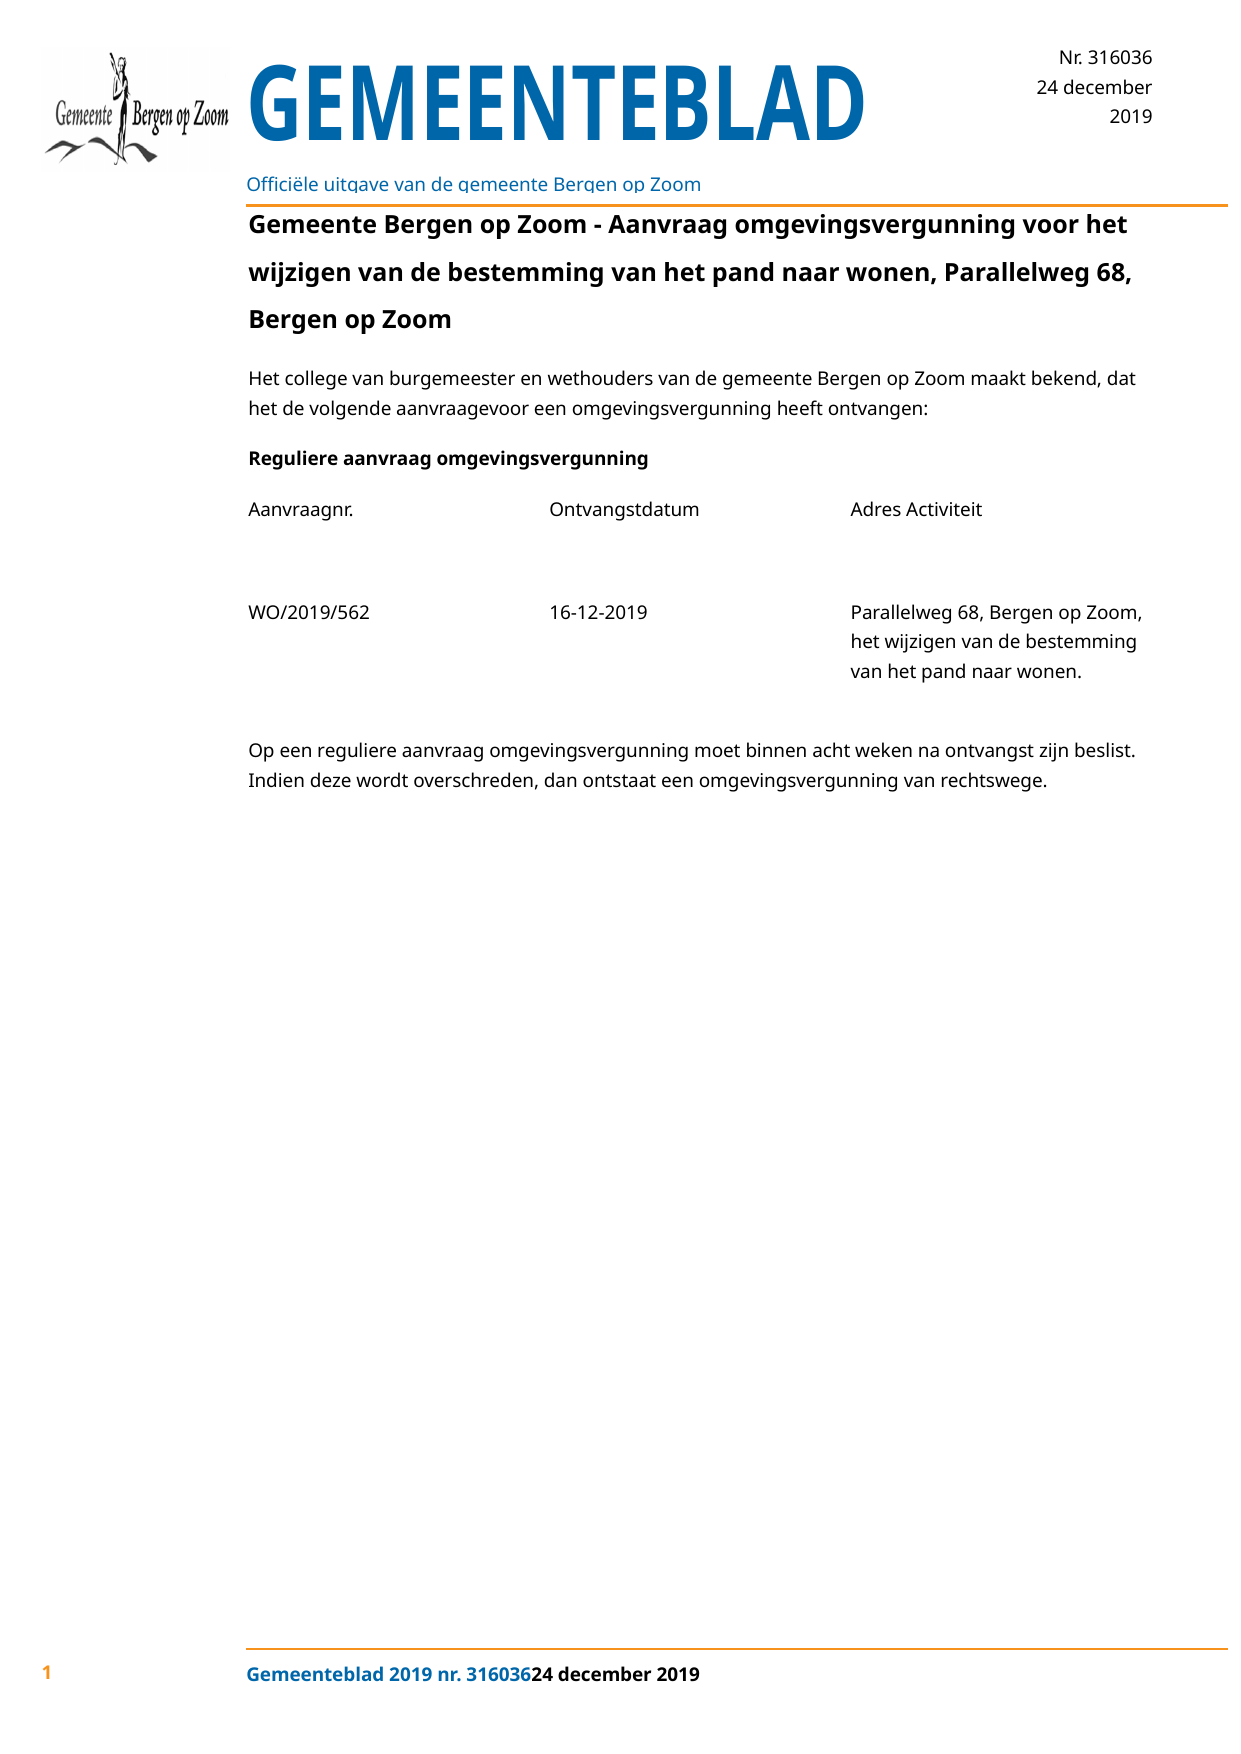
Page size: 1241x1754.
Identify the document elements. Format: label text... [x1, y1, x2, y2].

table_header Aanvraagnr. [248, 496, 549, 522]
table_cell [248, 573, 549, 599]
table_header Ontvangstdatum [549, 496, 850, 522]
table_header Adres Activiteit [850, 496, 1152, 522]
table_cell [549, 548, 850, 573]
table_cell [248, 548, 549, 573]
picture [41, 47, 231, 172]
table_cell 16-12-2019 [549, 599, 850, 684]
table_cell [850, 548, 1152, 573]
table_cell [850, 573, 1152, 599]
text Het college van burgemeester en wethouders van de gemeente Bergen op Zoom maakt bekend, dat het de volgende aanvraagevoor een omgevingsvergunning heeft ontvangen: [248, 366, 1152, 421]
text Op een reguliere aanvraag omgevingsvergunning moet binnen acht weken na ontvangst zijn beslist. Indien deze wordt overschreden, dan ontstaat een omgevingsvergunning van rechtswege. [248, 737, 1152, 793]
table_cell [248, 522, 549, 547]
text Reguliere aanvraag omgevingsvergunning [248, 446, 1152, 471]
table_cell [850, 522, 1152, 547]
table_cell WO/2019/562 [248, 599, 549, 684]
table_cell Parallelweg 68, Bergen op Zoom, het wijzigen van de bestemming van het pand naar wonen. [850, 599, 1152, 684]
table_cell [549, 573, 850, 599]
text Gemeente Bergen op Zoom - Aanvraag omgevingsvergunning voor het wijzigen van de bestemming van het pand naar wonen, Parallelweg 68, Bergen op Zoom [248, 207, 1152, 336]
table_cell [549, 522, 850, 547]
